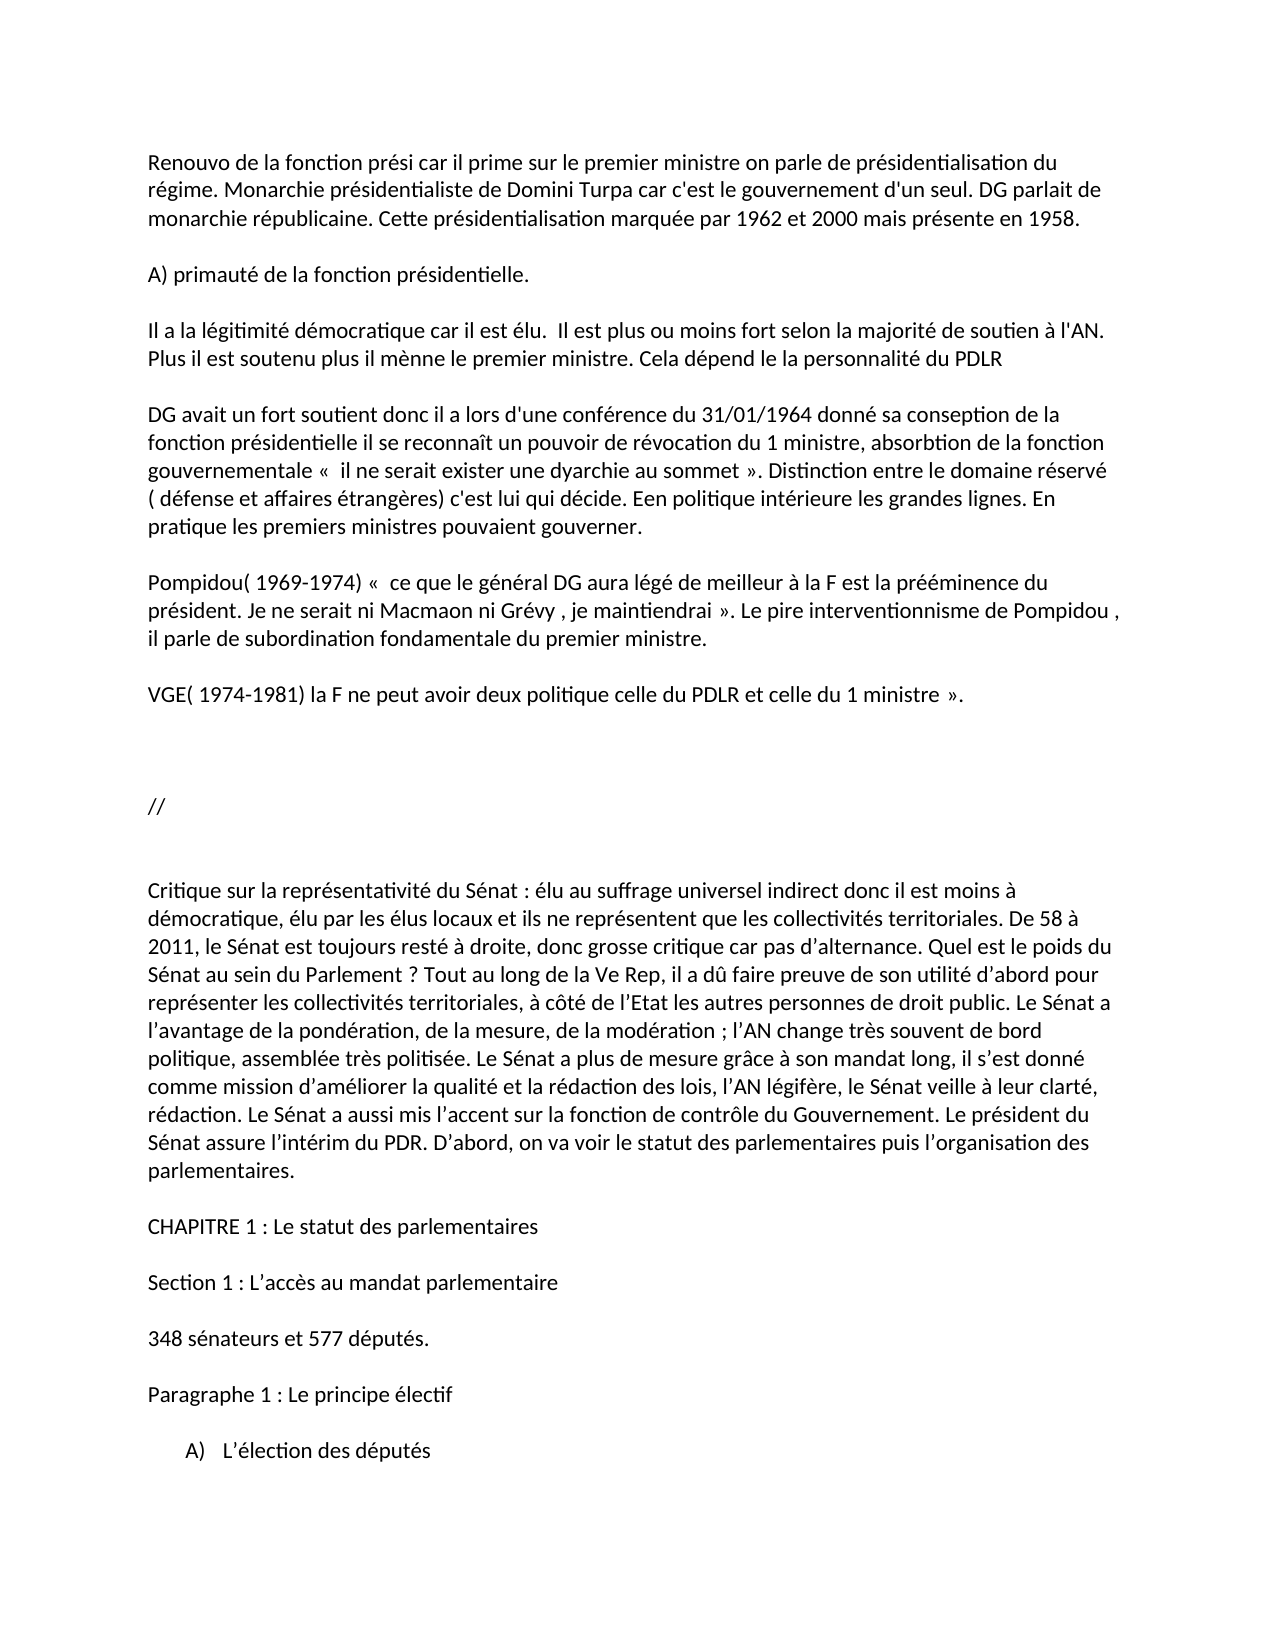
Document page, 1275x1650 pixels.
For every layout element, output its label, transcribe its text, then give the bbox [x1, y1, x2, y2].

text CHAPITRE 1 : Le statut des parlementaires [148, 1212, 1127, 1240]
list L’élection des députés [185, 1437, 1127, 1464]
text Pompidou( 1969-1974) « ce que le général DG aura légé de meilleur à la F est la prééminence du président. Je ne serait ni Macmaon ni Grévy , je maintiendrai ». Le pire interventionnisme de Pompidou , il parle de subordination fondamentale du premier ministre. [148, 568, 1127, 652]
text Renouvo de la fonction prési car il prime sur le premier ministre on parle de présidentialisation du régime. Monarchie présidentialiste de Domini Turpa car c'est le gouvernement d'un seul. DG parlait de monarchie républicaine. Cette présidentialisation marquée par 1962 et 2000 mais présente en 1958. [148, 148, 1127, 232]
text Paragraphe 1 : Le principe électif [148, 1381, 1127, 1408]
text Section 1 : L’accès au mandat parlementaire [148, 1268, 1127, 1296]
text 348 sénateurs et 577 députés. [148, 1324, 1127, 1352]
text VGE( 1974-1981) la F ne peut avoir deux politique celle du PDLR et celle du 1 ministre ». [148, 680, 1127, 708]
text DG avait un fort soutient donc il a lors d'une conférence du 31/01/1964 donné sa conseption de la fonction présidentielle il se reconnaît un pouvoir de révocation du 1 ministre, absorbtion de la fonction gouvernementale « il ne serait exister une dyarchie au sommet ». Distinction entre le domaine réservé ( défense et affaires étrangères) c'est lui qui décide. Een politique intérieure les grandes lignes. En pratique les premiers ministres pouvaient gouverner. [148, 400, 1127, 540]
text Critique sur la représentativité du Sénat : élu au suffrage universel indirect donc il est moins à démocratique, élu par les élus locaux et ils ne représentent que les collectivités territoriales. De 58 à 2011, le Sénat est toujours resté à droite, donc grosse critique car pas d’alternance. Quel est le poids du Sénat au sein du Parlement ? Tout au long de la Ve Rep, il a dû faire preuve de son utilité d’abord pour représenter les collectivités territoriales, à côté de l’Etat les autres personnes de droit public. Le Sénat a l’avantage de la pondération, de la mesure, de la modération ; l’AN change très souvent de bord politique, assemblée très politisée. Le Sénat a plus de mesure grâce à son mandat long, il s’est donné comme mission d’améliorer la qualité et la rédaction des lois, l’AN légifère, le Sénat veille à leur clarté, rédaction. Le Sénat a aussi mis l’accent sur la fonction de contrôle du Gouvernement. Le président du Sénat assure l’intérim du PDR. D’abord, on va voir le statut des parlementaires puis l’organisation des parlementaires. [148, 876, 1127, 1184]
text Il a la légitimité démocratique car il est élu. Il est plus ou moins fort selon la majorité de soutien à l'AN. Plus il est soutenu plus il mènne le premier ministre. Cela dépend le la personnalité du PDLR [148, 316, 1127, 372]
text A) primauté de la fonction présidentielle. [148, 260, 1127, 288]
text // [148, 792, 1127, 820]
